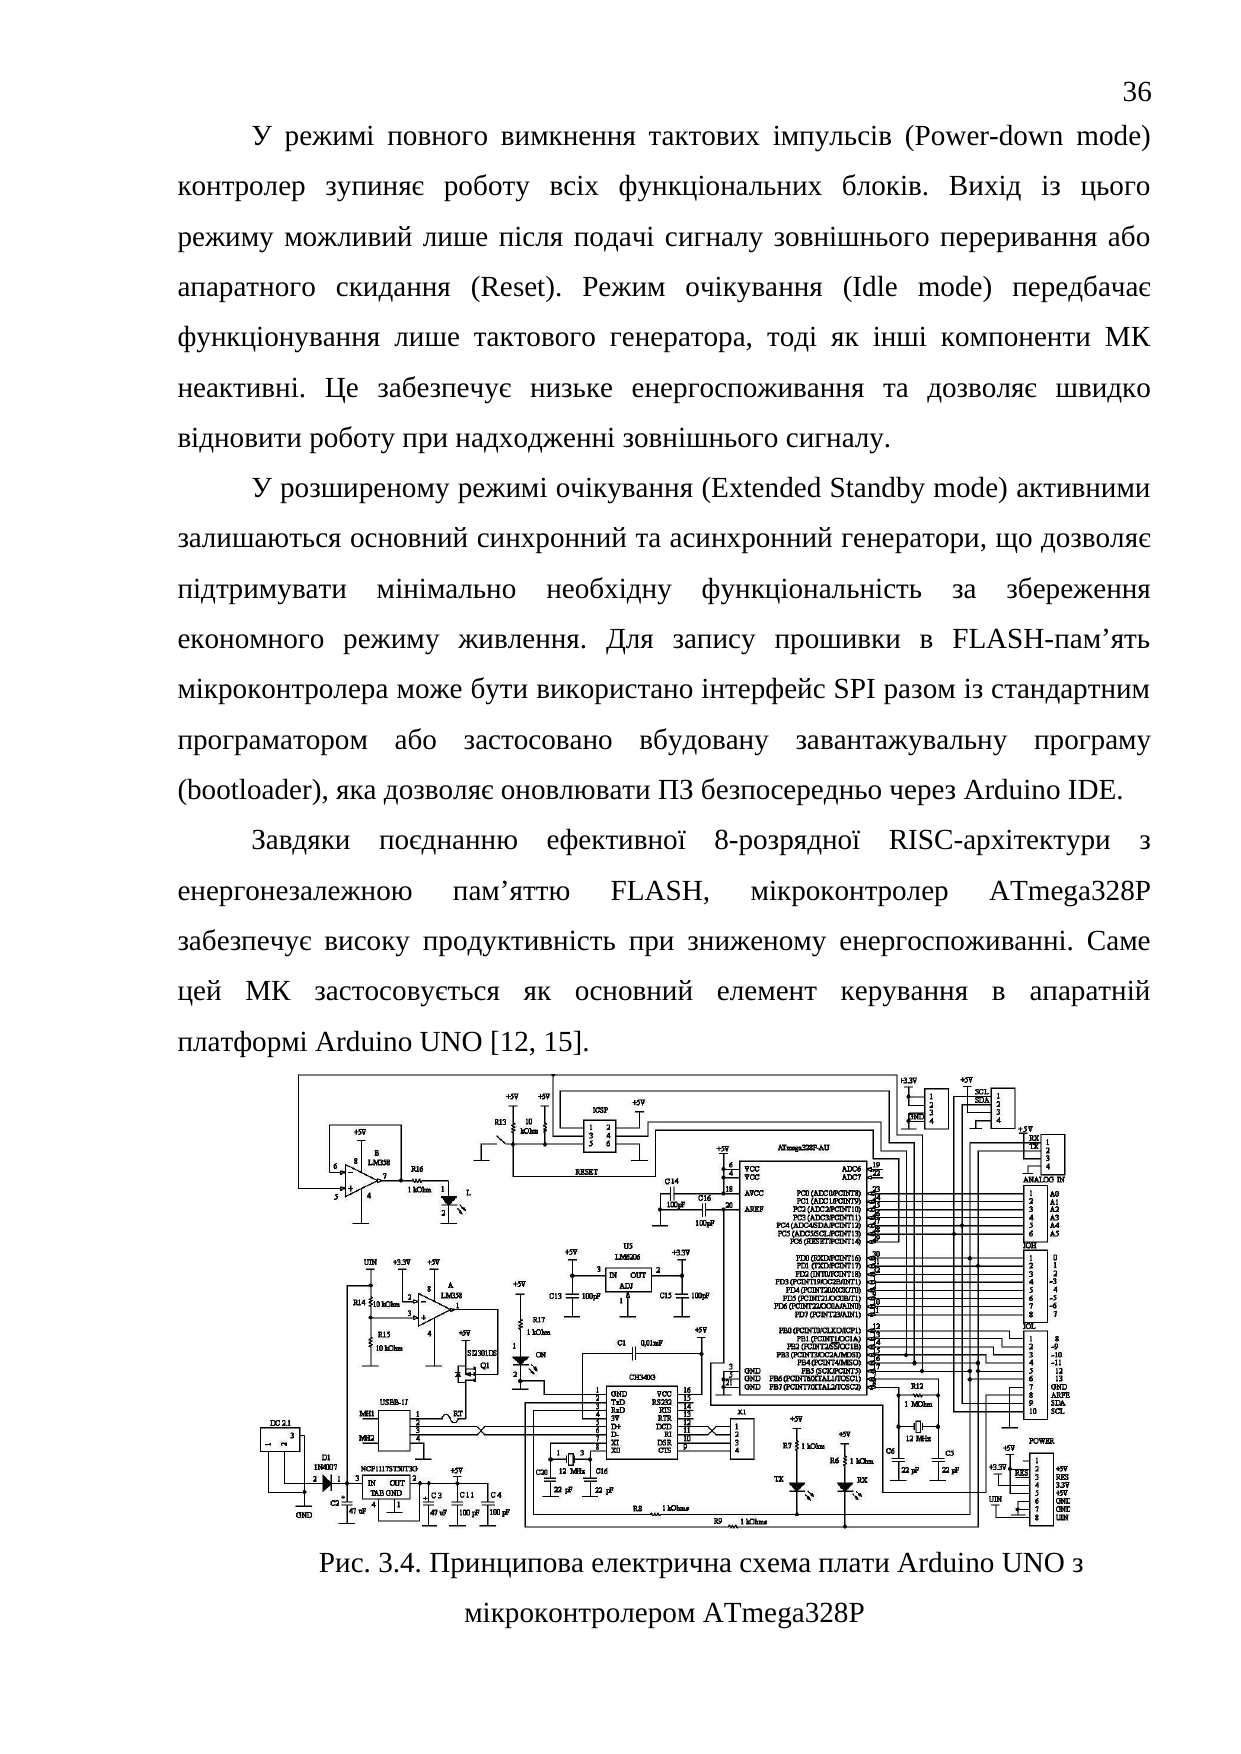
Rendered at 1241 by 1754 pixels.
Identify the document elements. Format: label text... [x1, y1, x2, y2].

text У режимі повного вимкнення тактових імпульсів (Power-down mode) контролер зупиняє роботу всіх функціональних блоків. Вихід із цього режиму можливий лише після подачі сигналу зовнішнього переривання або апаратного скидання (Reset). Режим очікування (Idle mode) передбачає функціонування лише тактового генератора, тоді як інші компоненти МК неактивні. Це забезпечує низьке енергоспоживання та дозволяє швидко відновити роботу при надходженні зовнішнього сигналу. [177, 118, 1152, 453]
picture [258, 1074, 1071, 1529]
text Рис. 3.4. Принципова електрична схема плати Arduino UNO з мікроконтролером ATmega328P [177, 1545, 1152, 1629]
text Завдяки поєднанню ефективної 8-розрядної RISC-архітектури з енергонезалежною пам’яттю FLASH, мікроконтролер ATmega328P забезпечує високу продуктивність при зниженому енергоспоживанні. Саме цей МК застосовується як основний елемент керування в апаратній платформі Arduino UNO [12, 15]. [177, 822, 1152, 1057]
text У розширеному режимі очікування (Extended Standby mode) активними залишаються основний синхронний та асинхронний генератори, що дозволяє підтримувати мінімально необхідну функціональність за збереження економного режиму живлення. Для запису прошивки в FLASH-пам’ять мікроконтролера може бути використано інтерфейс SPI разом із стандартним програматором або застосовано вбудовану завантажувальну програму (bootloader), яка дозволяє оновлювати ПЗ безпосередньо через Arduino IDE. [177, 470, 1152, 806]
